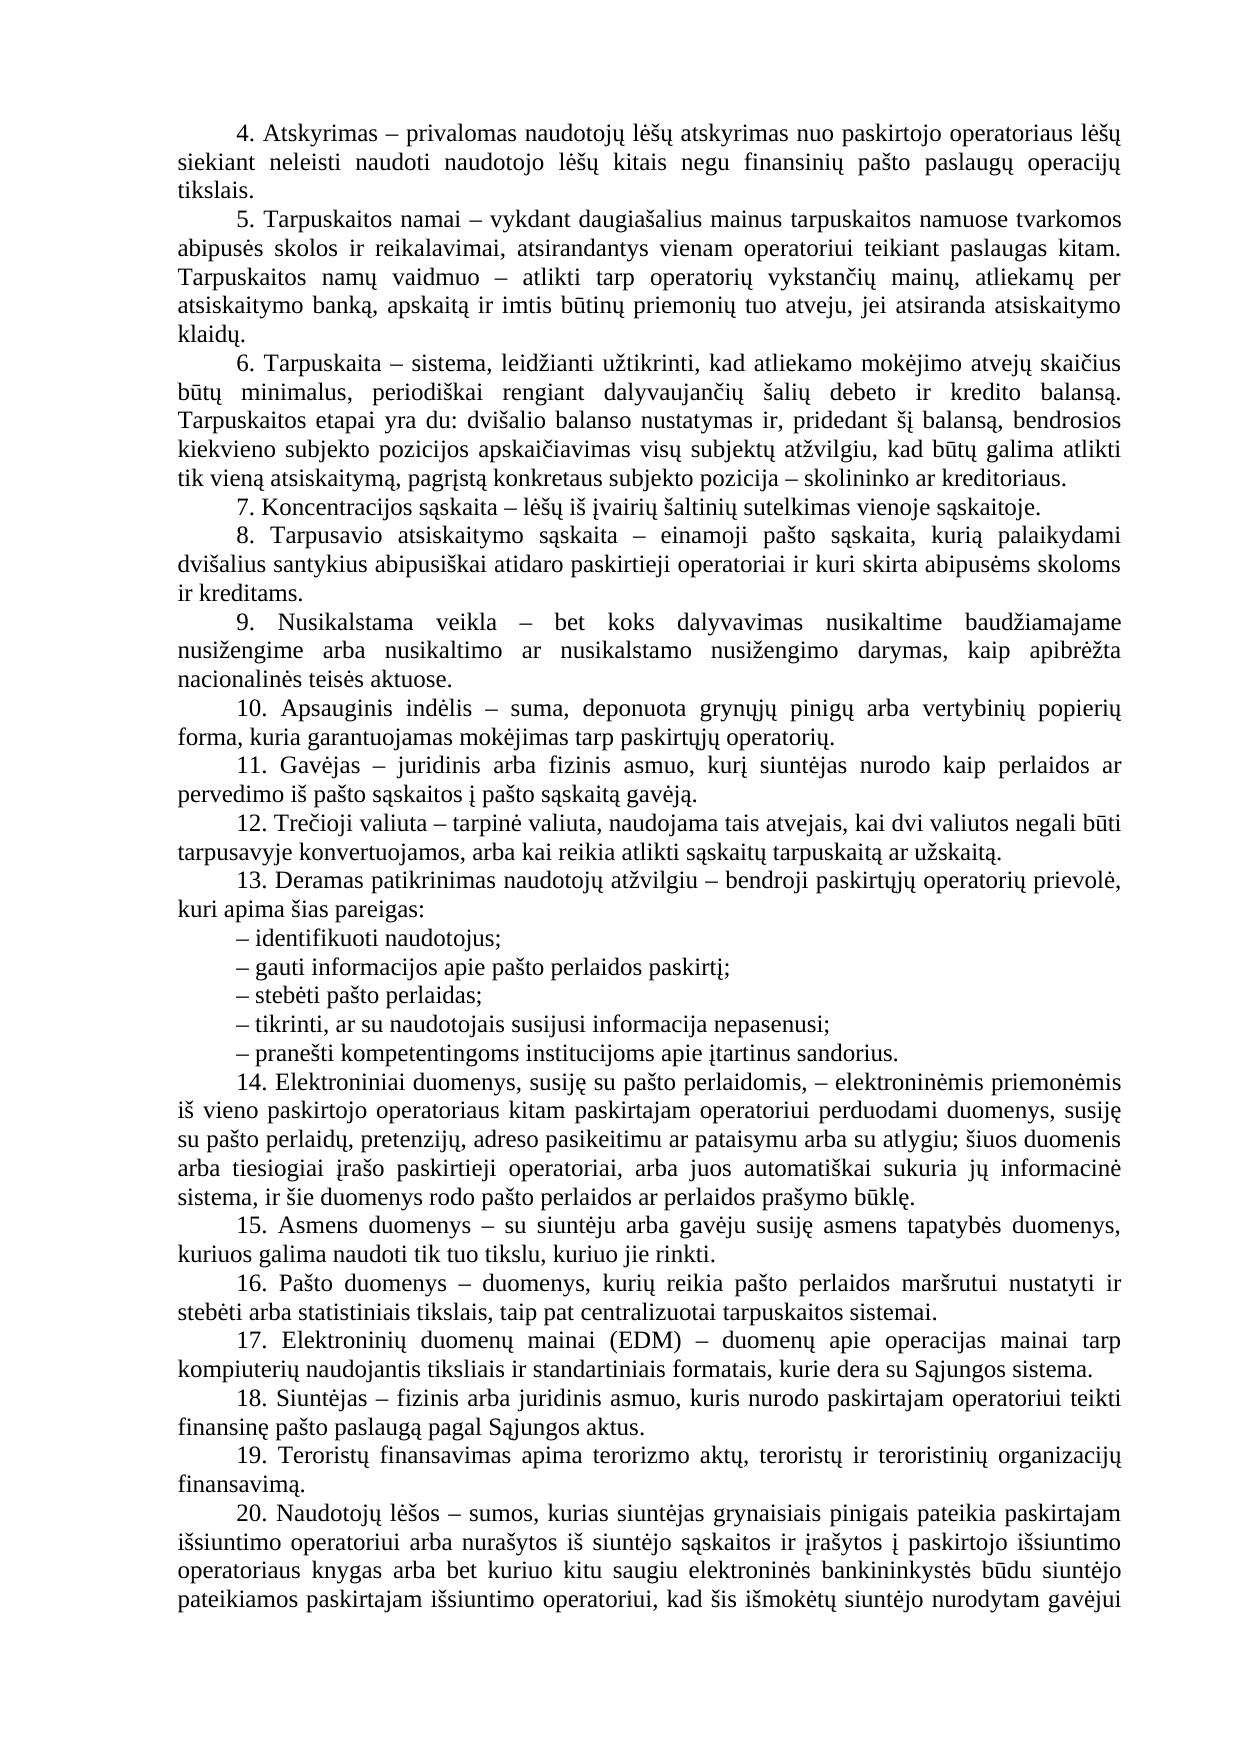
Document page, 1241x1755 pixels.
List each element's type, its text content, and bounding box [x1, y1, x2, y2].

text 20. Naudotojų lėšos – sumos, kurias siuntėjas grynaisiais pinigais pateikia paskirtajam išsiuntimo operatoriui arba nurašytos iš siuntėjo sąskaitos ir įrašytos į paskirtojo išsiuntimo operatoriaus knygas arba bet kuriuo kitu saugiu elektroninės bankininkystės būdu siuntėjo pateikiamos paskirtajam išsiuntimo operatoriui, kad šis išmokėtų siuntėjo nurodytam gavėjui [177, 1498, 1122, 1613]
text 7. Koncentracijos sąskaita – lėšų iš įvairių šaltinių sutelkimas vienoje sąskaitoje. [177, 492, 1122, 521]
text 12. Trečioji valiuta – tarpinė valiuta, naudojama tais atvejais, kai dvi valiutos negali būti tarpusavyje konvertuojamos, arba kai reikia atlikti sąskaitų tarpuskaitą ar užskaitą. [177, 808, 1122, 866]
text 17. Elektroninių duomenų mainai (EDM) – duomenų apie operacijas mainai tarp kompiuterių naudojantis tiksliais ir standartiniais formatais, kurie dera su Sąjungos sistema. [177, 1326, 1122, 1383]
text 15. Asmens duomenys – su siuntėju arba gavėju susiję asmens tapatybės duomenys, kuriuos galima naudoti tik tuo tikslu, kuriuo jie rinkti. [177, 1211, 1122, 1268]
text 13. Deramas patikrinimas naudotojų atžvilgiu – bendroji paskirtųjų operatorių prievolė, kuri apima šias pareigas: [177, 866, 1122, 923]
text 6. Tarpuskaita – sistema, leidžianti užtikrinti, kad atliekamo mokėjimo atvejų skaičius būtų minimalus, periodiškai rengiant dalyvaujančių šalių debeto ir kredito balansą. Tarpuskaitos etapai yra du: dvišalio balanso nustatymas ir, pridedant šį balansą, bendrosios kiekvieno subjekto pozicijos apskaičiavimas visų subjektų atžvilgiu, kad būtų galima atlikti tik vieną atsiskaitymą, pagrįstą konkretaus subjekto pozicija – skolininko ar kreditoriaus. [177, 348, 1122, 492]
text – pranešti kompetentingoms institucijoms apie įtartinus sandorius. [177, 1038, 1122, 1067]
text 11. Gavėjas – juridinis arba fizinis asmuo, kurį siuntėjas nurodo kaip perlaidos ar pervedimo iš pašto sąskaitos į pašto sąskaitą gavėją. [177, 751, 1122, 808]
text – stebėti pašto perlaidas; [177, 981, 1122, 1009]
text 16. Pašto duomenys – duomenys, kurių reikia pašto perlaidos maršrutui nustatyti ir stebėti arba statistiniais tikslais, taip pat centralizuotai tarpuskaitos sistemai. [177, 1268, 1122, 1326]
text 19. Teroristų finansavimas apima terorizmo aktų, teroristų ir teroristinių organizacijų finansavimą. [177, 1441, 1122, 1498]
text – gauti informacijos apie pašto perlaidos paskirtį; [177, 952, 1122, 981]
text 8. Tarpusavio atsiskaitymo sąskaita – einamoji pašto sąskaita, kurią palaikydami dvišalius santykius abipusiškai atidaro paskirtieji operatoriai ir kuri skirta abipusėms skoloms ir kreditams. [177, 521, 1122, 607]
text 9. Nusikalstama veikla – bet koks dalyvavimas nusikaltime baudžiamajame nusižengime arba nusikaltimo ar nusikalstamo nusižengimo darymas, kaip apibrėžta nacionalinės teisės aktuose. [177, 607, 1122, 693]
text 5. Tarpuskaitos namai – vykdant daugiašalius mainus tarpuskaitos namuose tvarkomos abipusės skolos ir reikalavimai, atsirandantys vienam operatoriui teikiant paslaugas kitam. Tarpuskaitos namų vaidmuo – atlikti tarp operatorių vykstančių mainų, atliekamų per atsiskaitymo banką, apskaitą ir imtis būtinų priemonių tuo atveju, jei atsiranda atsiskaitymo klaidų. [177, 204, 1122, 348]
text – identifikuoti naudotojus; [177, 923, 1122, 952]
text – tikrinti, ar su naudotojais susijusi informacija nepasenusi; [177, 1009, 1122, 1038]
text 4. Atskyrimas – privalomas naudotojų lėšų atskyrimas nuo paskirtojo operatoriaus lėšų siekiant neleisti naudoti naudotojo lėšų kitais negu finansinių pašto paslaugų operacijų tikslais. [177, 118, 1122, 204]
text 18. Siuntėjas – fizinis arba juridinis asmuo, kuris nurodo paskirtajam operatoriui teikti finansinę pašto paslaugą pagal Sąjungos aktus. [177, 1383, 1122, 1441]
text 14. Elektroniniai duomenys, susiję su pašto perlaidomis, – elektroninėmis priemonėmis iš vieno paskirtojo operatoriaus kitam paskirtajam operatoriui perduodami duomenys, susiję su pašto perlaidų, pretenzijų, adreso pasikeitimu ar pataisymu arba su atlygiu; šiuos duomenis arba tiesiogiai įrašo paskirtieji operatoriai, arba juos automatiškai sukuria jų informacinė sistema, ir šie duomenys rodo pašto perlaidos ar perlaidos prašymo būklę. [177, 1067, 1122, 1211]
text 10. Apsauginis indėlis – suma, deponuota grynųjų pinigų arba vertybinių popierių forma, kuria garantuojamas mokėjimas tarp paskirtųjų operatorių. [177, 693, 1122, 751]
